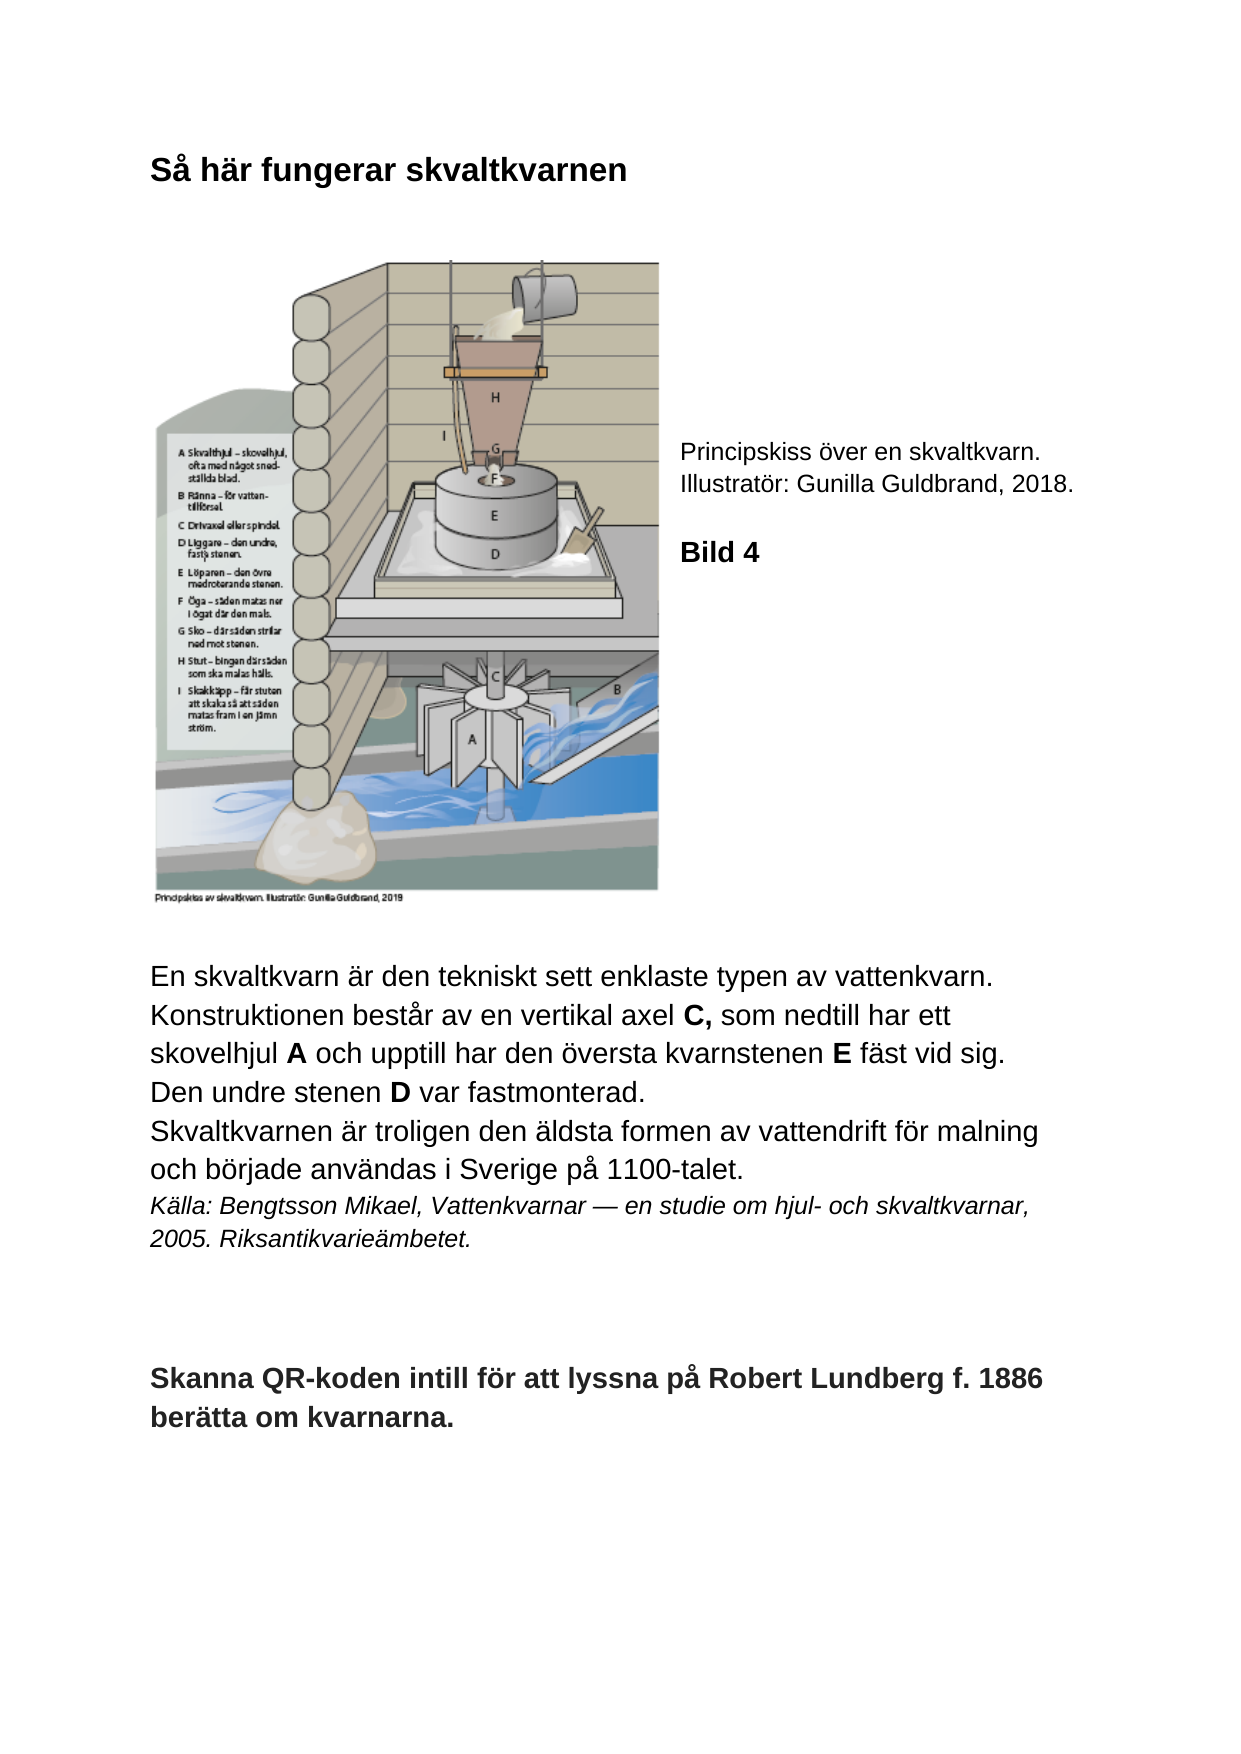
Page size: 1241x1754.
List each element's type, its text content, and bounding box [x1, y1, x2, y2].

text Källa: Bengtsson Mikael, Vattenkvarnar — en studie om hjul- och skvaltkvarnar, 2005. Riksantikvarieämbetet. [150, 1191, 1090, 1252]
text Illustratör: Gunilla Guldbrand, 2018. [662, 469, 1090, 498]
picture [153, 260, 662, 907]
text Skanna QR-koden intill för att lyssna på Robert Lundberg f. 1886 berätta om kvarnarna. [150, 1361, 1090, 1433]
text Skvaltkvarnen är troligen den äldsta formen av vattendrift för malning och började användas i Sverige på 1100-talet. [150, 1114, 1090, 1186]
text Den undre stenen D var fastmonterad. [150, 1075, 1090, 1109]
text Så här fungerar skvaltkvarnen [150, 150, 1090, 188]
text En skvaltkvarn är den tekniskt sett enklaste typen av vattenkvarn. [150, 959, 1090, 993]
text skovelhjul A och upptill har den översta kvarnstenen E fäst vid sig. [150, 1037, 1090, 1070]
text Konstruktionen består av en vertikal axel C, som nedtill har ett [150, 998, 1090, 1032]
text Bild 4 [662, 536, 1090, 569]
text Principskiss över en skvaltkvarn. [662, 436, 1090, 465]
